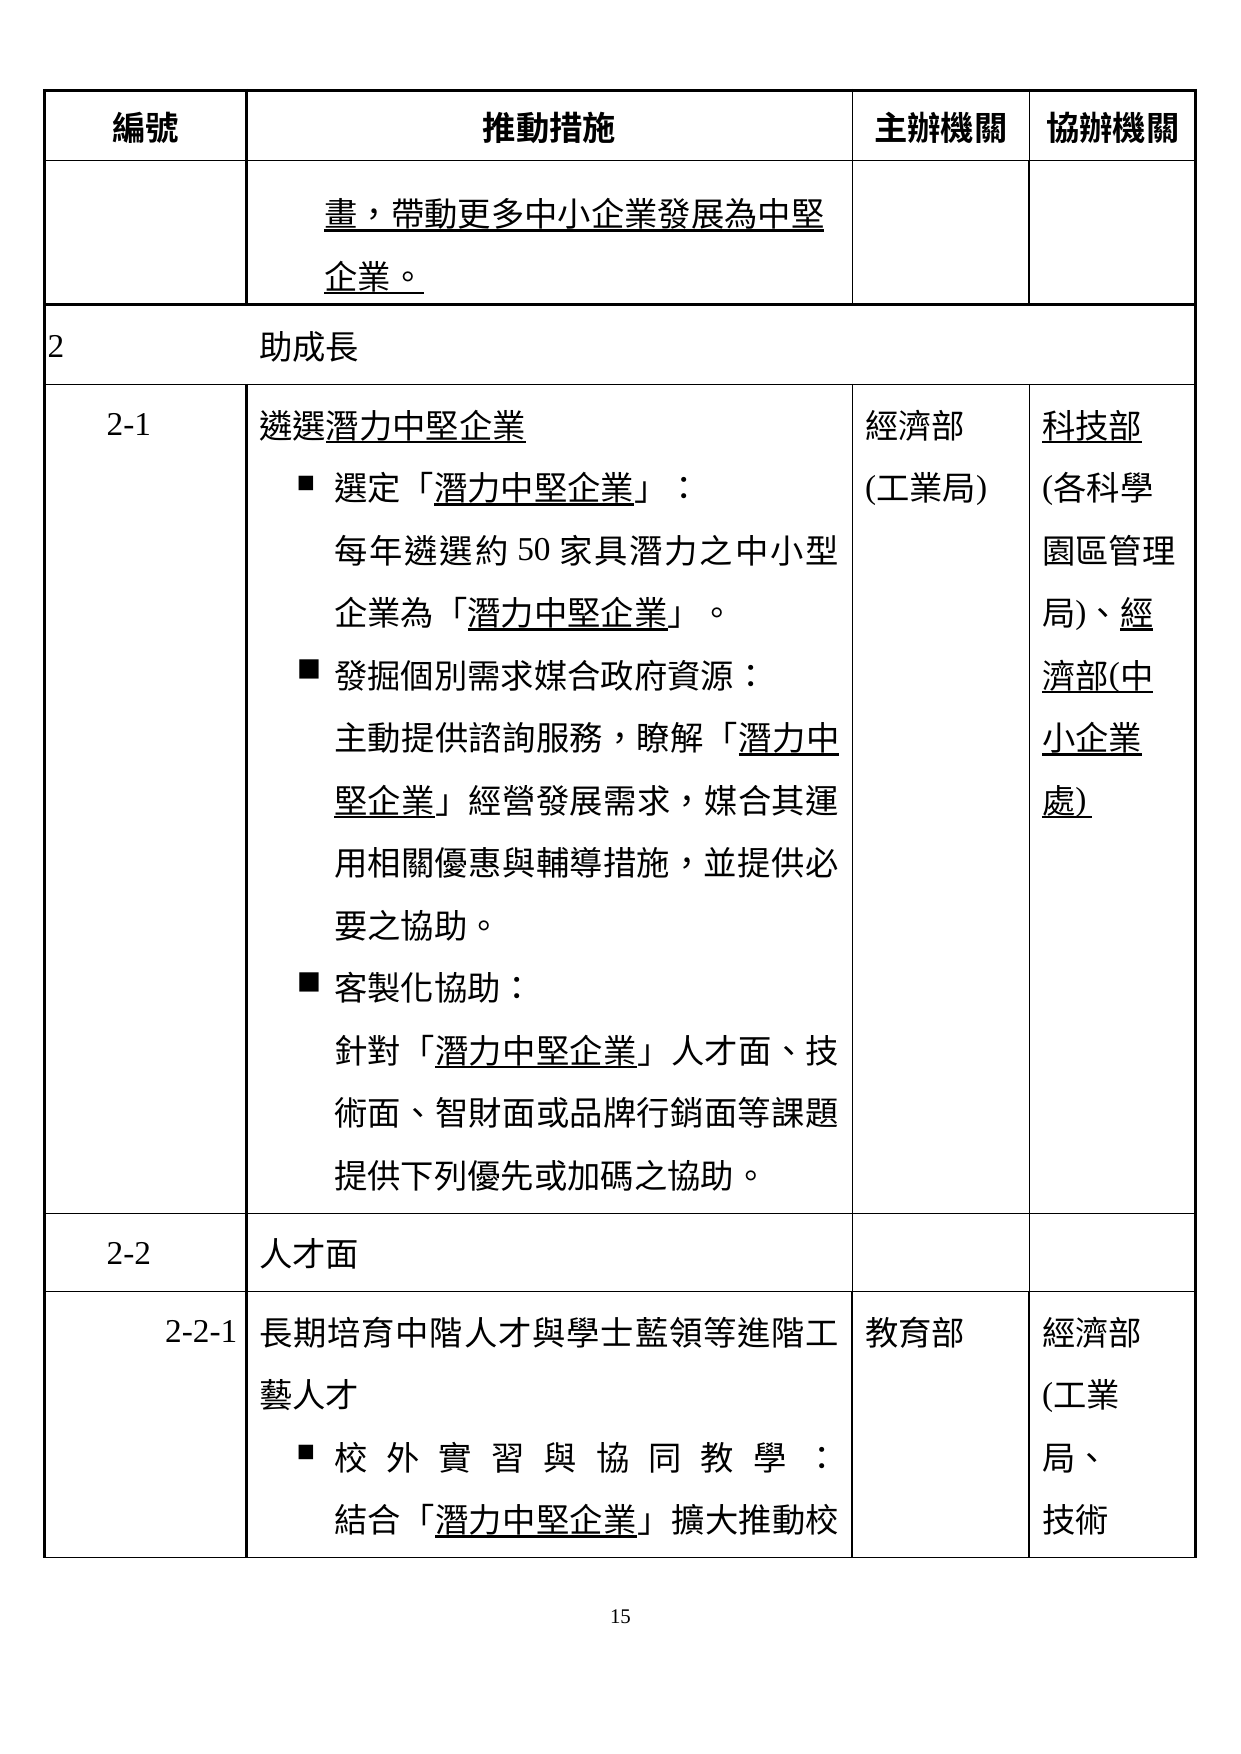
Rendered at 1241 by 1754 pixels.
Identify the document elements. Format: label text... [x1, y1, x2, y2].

table_cell [853, 1214, 1029, 1291]
table_cell 教育部 [853, 1292, 1028, 1557]
table_header 主辦機關 [853, 92, 1029, 160]
table_cell [104, 1292, 162, 1557]
table_cell [46, 1292, 103, 1557]
table_cell [162, 385, 245, 1212]
table_cell [852, 306, 1029, 384]
table_cell [104, 306, 162, 384]
table_cell 人才面 [248, 1214, 852, 1291]
table_header 協辦機關 [1030, 92, 1194, 160]
table_cell 2-2-1 [162, 1292, 245, 1557]
table_cell [104, 161, 162, 303]
table_cell [1029, 306, 1194, 384]
table_cell 科技部 (各科學園區管理局)、經濟部(中小企業處) [1030, 385, 1194, 1212]
table_cell [1030, 161, 1194, 303]
table_cell 經濟部 (工業局) [853, 385, 1029, 1212]
table_cell [46, 385, 103, 1212]
table_cell 2-2 [104, 1214, 162, 1291]
table_cell [46, 1214, 103, 1291]
table_cell [46, 161, 103, 303]
table_cell 2-1 [104, 385, 162, 1212]
table_cell 遴選潛力中堅企業 選定「潛力中堅企業」： 每年遴選約50家具潛力之中小型企業為「潛力中堅企業」。 發掘個別需求媒合政府資源： 主動提供諮詢服務，瞭解「潛力中堅企業」經營發展需求，媒合其運用相關優惠與輔導措施，並提供必要之協助。 客製化協助： 針對「潛力中堅企業」人才面、技術面、智財面或品牌行銷面等課題提供下列優先或加碼之協助。 [248, 385, 852, 1212]
table_cell 經濟部 (工業局、 技術 [1030, 1292, 1194, 1557]
table_header 推動措施 [248, 92, 852, 160]
table_cell [162, 1214, 245, 1291]
table_header 編號 [46, 92, 245, 160]
table_cell 助成長 [246, 306, 852, 384]
table_cell [162, 161, 245, 303]
table_cell 畫，帶動更多中小企業發展為中堅企業。 [248, 161, 852, 303]
table_cell [853, 161, 1028, 303]
table_cell [162, 306, 246, 384]
table_cell 長期培育中階人才與學士藍領等進階工藝人才 校外實習與協同教學： 結合「潛力中堅企業」擴大推動校外實習及協同教學。 擴展產學緊密結合培育模式： 由經濟部產業輔導中心媒合「潛力中堅企業」與在地技專校院及高職合作 客製化開立專班： 針對「潛力中堅企業」開設「契合式產學專班」，以無縫接軌相應產業之人才需求，作法如下： 結合公會交流平臺 成立產業學院，契合式培育人才 「潛力中堅企業」至學校選才 連結典範大學： 由典範科技大學為召集學校，與「潛力中堅企業」共同進行技術研發及協助人才培育。 [248, 1292, 851, 1557]
table_cell [1030, 1214, 1194, 1291]
table_cell 2 [46, 306, 103, 384]
